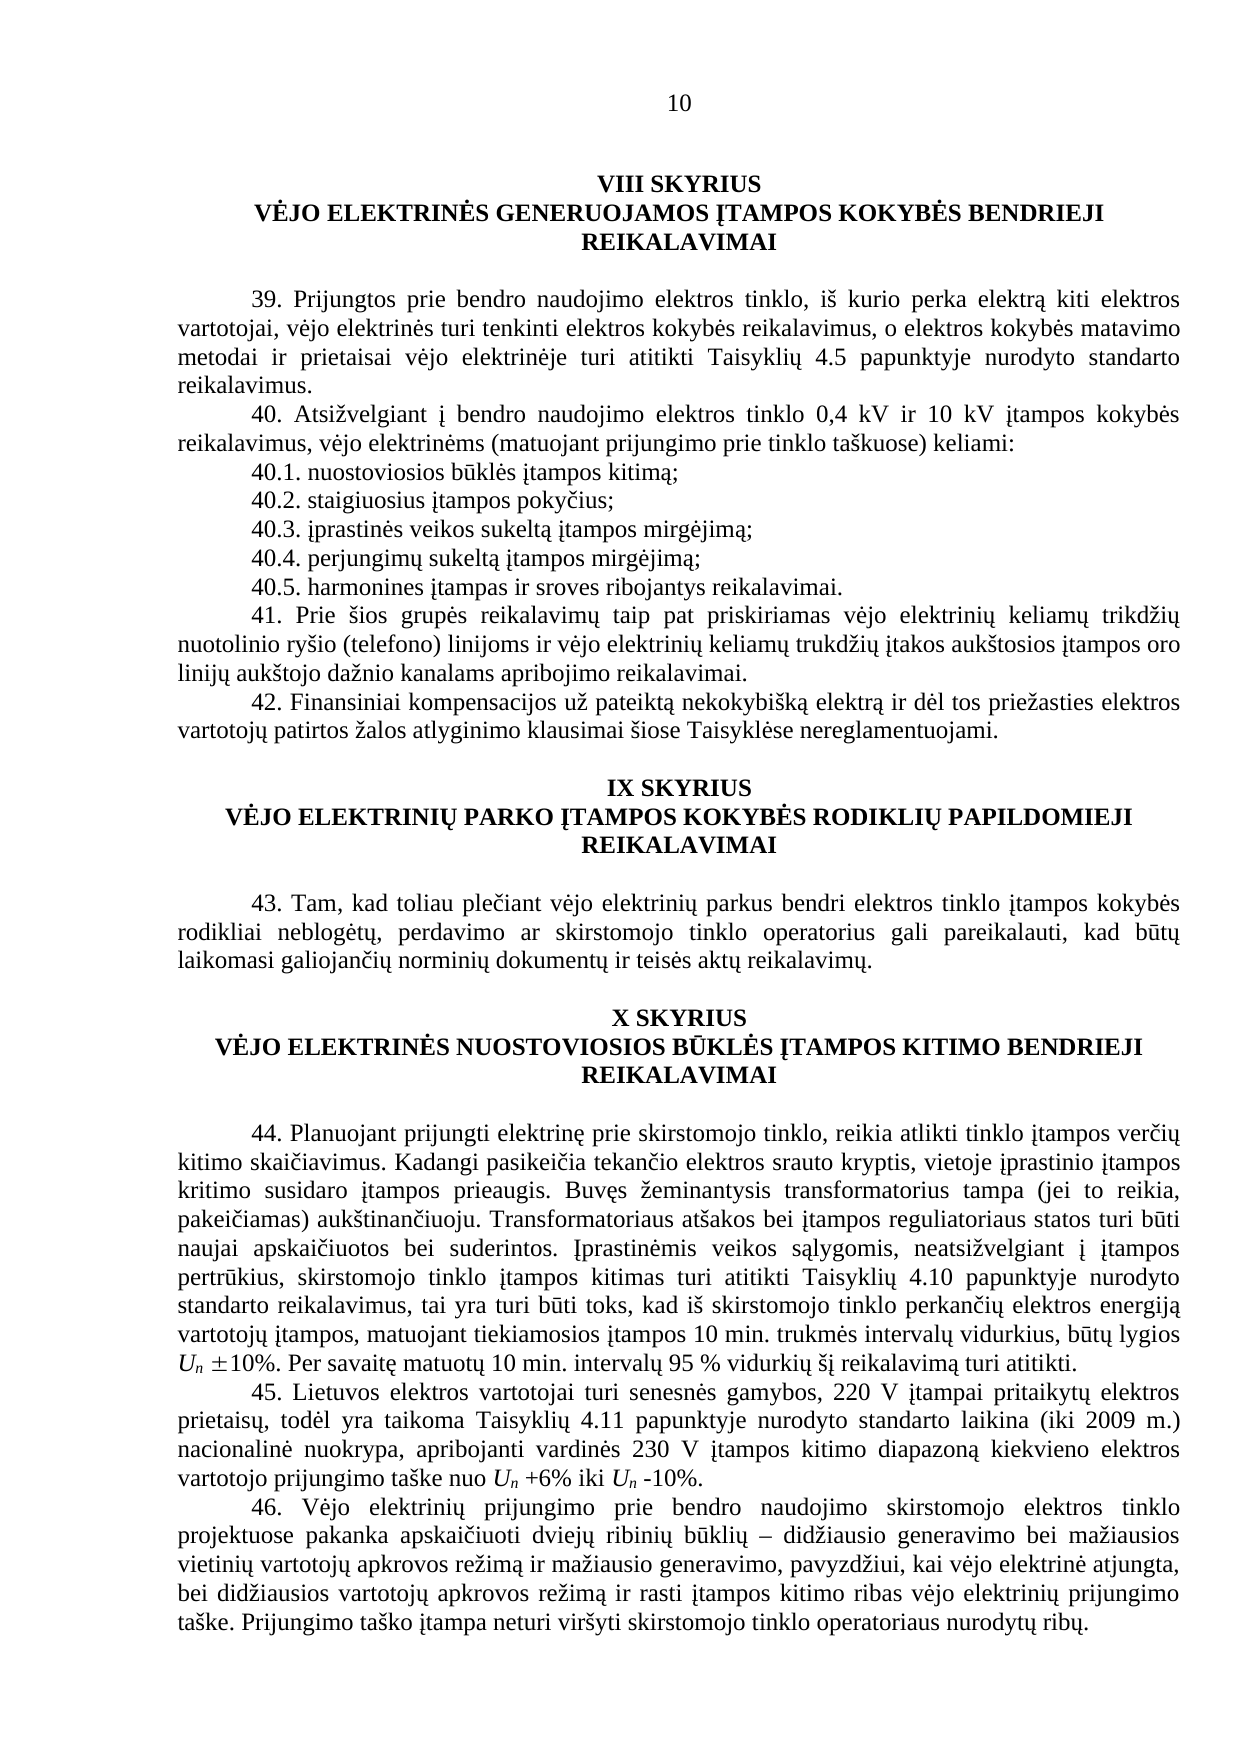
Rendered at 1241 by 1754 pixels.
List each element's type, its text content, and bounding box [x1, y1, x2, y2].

text 44. Planuojant prijungti elektrinę prie skirstomojo tinklo, reikia atlikti tinklo įtampos verčių kitimo skaičiavimus. Kadangi pasikeičia tekančio elektros srauto kryptis, vietoje įprastinio įtampos kritimo susidaro įtampos prieaugis. Buvęs žeminantysis transformatorius tampa (jei to reikia, pakeičiamas) aukštinančiuoju. Transformatoriaus atšakos bei įtampos reguliatoriaus statos turi būti naujai apskaičiuotos bei suderintos. Įprastinėmis veikos sąlygomis, neatsižvelgiant į įtampos pertrūkius, skirstomojo tinklo įtampos kitimas turi atitikti Taisyklių 4.10 papunktyje nurodyto standarto reikalavimus, tai yra turi būti toks, kad iš skirstomojo tinklo perkančių elektros energiją vartotojų įtampos, matuojant tiekiamosios įtampos 10 min. trukmės intervalų vidurkius, būtų lygios Un 10%. Per savaitę matuotų 10 min. intervalų 95 % vidurkių šį reikalavimą turi atitikti. [177, 1118, 1181, 1377]
text 40.4. perjungimų sukeltą įtampos mirgėjimą; [177, 543, 1181, 572]
text 40.2. staigiuosius įtampos pokyčius; [177, 486, 1181, 514]
text 43. Tam, kad toliau plečiant vėjo elektrinių parkus bendri elektros tinklo įtampos kokybės rodikliai neblogėtų, perdavimo ar skirstomojo tinklo operatorius gali pareikalauti, kad būtų laikomasi galiojančių norminių dokumentų ir teisės aktų reikalavimų. [177, 888, 1181, 974]
text VĖJO ELEKTRINĖS NUOSTOVIOSIOS BŪKLĖS ĮTAMPOS KITIMO BENDRIEJI REIKALAVIMAI [177, 1032, 1181, 1089]
text VIII SKYRIUS [177, 169, 1181, 198]
text 42. Finansiniai kompensacijos už pateiktą nekokybišką elektrą ir dėl tos priežasties elektros vartotojų patirtos žalos atlyginimo klausimai šiose Taisyklėse nereglamentuojami. [177, 687, 1181, 744]
text 40.3. įprastinės veikos sukeltą įtampos mirgėjimą; [177, 514, 1181, 543]
text 41. Prie šios grupės reikalavimų taip pat priskiriamas vėjo elektrinių keliamų trikdžių nuotolinio ryšio (telefono) linijoms ir vėjo elektrinių keliamų trukdžių įtakos aukštosios įtampos oro linijų aukštojo dažnio kanalams apribojimo reikalavimai. [177, 601, 1181, 687]
text X SKYRIUS [177, 1003, 1181, 1032]
text 40.5. harmonines įtampas ir sroves ribojantys reikalavimai. [177, 572, 1181, 601]
text IX SKYRIUS [177, 773, 1181, 802]
text 39. Prijungtos prie bendro naudojimo elektros tinklo, iš kurio perka elektrą kiti elektros vartotojai, vėjo elektrinės turi tenkinti elektros kokybės reikalavimus, o elektros kokybės matavimo metodai ir prietaisai vėjo elektrinėje turi atitikti Taisyklių 4.5 papunktyje nurodyto standarto reikalavimus. [177, 284, 1181, 399]
text VĖJO ELEKTRINIŲ PARKO ĮTAMPOS KOKYBĖS RODIKLIŲ PAPILDOMIEJI REIKALAVIMAI [177, 802, 1181, 859]
text 40. Atsižvelgiant į bendro naudojimo elektros tinklo 0,4 kV ir 10 kV įtampos kokybės reikalavimus, vėjo elektrinėms (matuojant prijungimo prie tinklo taškuose) keliami: [177, 399, 1181, 457]
text 46. Vėjo elektrinių prijungimo prie bendro naudojimo skirstomojo elektros tinklo projektuose pakanka apskaičiuoti dviejų ribinių būklių – didžiausio generavimo bei mažiausios vietinių vartotojų apkrovos režimą ir mažiausio generavimo, pavyzdžiui, kai vėjo elektrinė atjungta, bei didžiausios vartotojų apkrovos režimą ir rasti įtampos kitimo ribas vėjo elektrinių prijungimo taške. Prijungimo taško įtampa neturi viršyti skirstomojo tinklo operatoriaus nurodytų ribų. [177, 1492, 1181, 1636]
text 40.1. nuostoviosios būklės įtampos kitimą; [177, 457, 1181, 486]
text VĖJO ELEKTRINĖS GENERUOJAMOS ĮTAMPOS KOKYBĖS BENDRIEJI REIKALAVIMAI [177, 198, 1181, 256]
text 45. Lietuvos elektros vartotojai turi senesnės gamybos, 220 V įtampai pritaikytų elektros prietaisų, todėl yra taikoma Taisyklių 4.11 papunktyje nurodyto standarto laikina (iki 2009 m.) nacionalinė nuokrypa, apribojanti vardinės 230 V įtampos kitimo diapazoną kiekvieno elektros vartotojo prijungimo taške nuo Un +6% iki Un -10%. [177, 1377, 1181, 1492]
